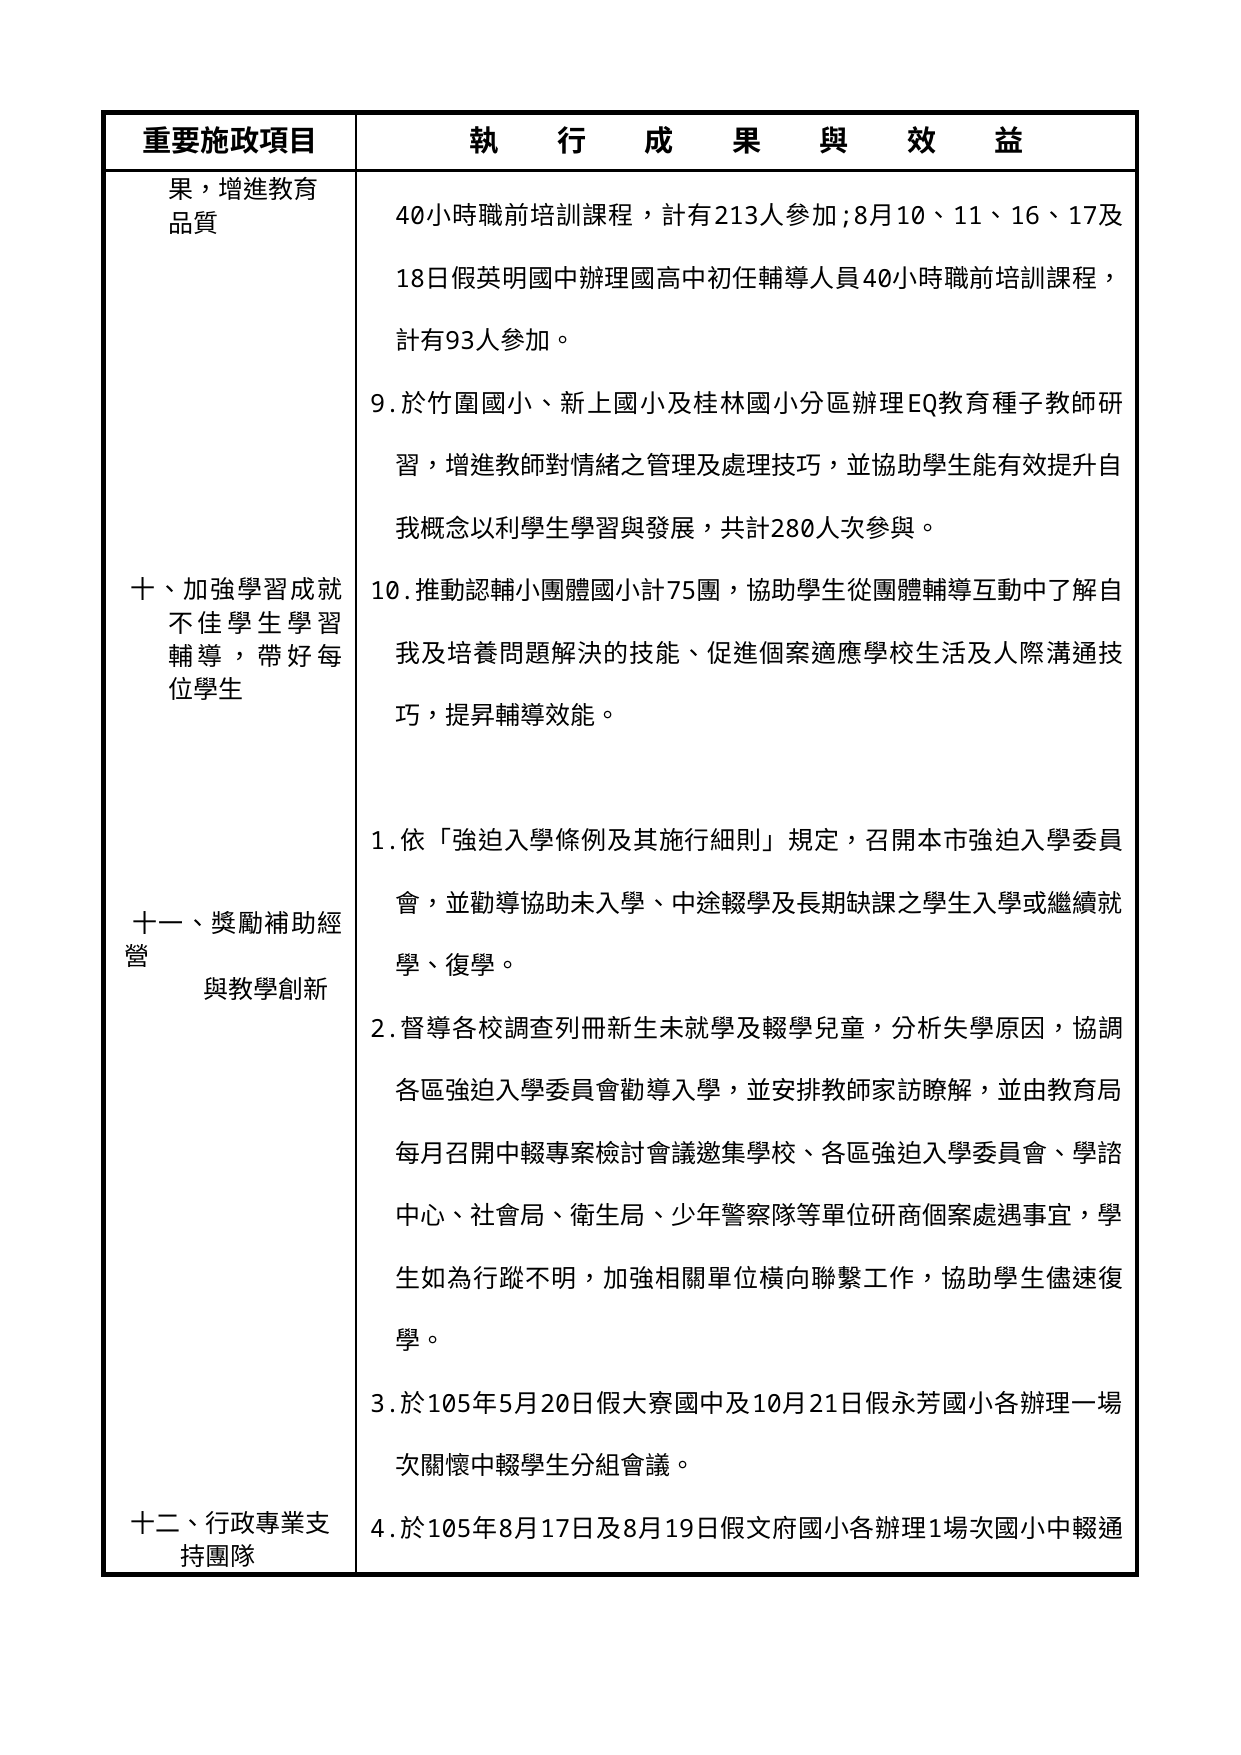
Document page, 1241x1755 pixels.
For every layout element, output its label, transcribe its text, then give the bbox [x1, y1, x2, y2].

table_cell 教育業務發展管理 壹、發展高中職教育 一、辦理校務評鑑及教師進修： （一）辦理各項研討會及教育實驗，瞭解各校校務、教學實際情形及其困難，並予以輔導改善，以發揮高中職課程應有功能 （二）鼓勵教師進修，提高教師素質，加強教師專業化 二、「友善校園」學生事務與輔導工作 （一）成立輔導工作輔導團 （二）推動學生輔導工作 （三）關懷中輟學生 （四）推動生命教育 （五）推動性別平等教育 （六）學務工作 三、教學研究進修 （一）辦理教師進修研習，改進課程及教學方法 （二）辦理學藝活動，提高學生學習興趣，促使五育均衡發展 四、發展科學教育 （一）辦理科學教育輔導、充實儀器設備及實驗課程 （二）辦理科學教育活動，發掘及輔導科學資優學生，並擴大學生學習領域 五、發展職業教育，辦理技藝競，提高技能水準 六、獎助私立高級中等學校充實設備 七、公費及獎勵 （一）核發學生獎助金，鼓勵成績優異、優秀清寒、軍公教遺族等子女努力向學 （二）辦理助學貸款，協助學生完成學業 八、辦理教師檢定 九、配合十二年國民基本教育，建立適性入學機制，並進行相關宣導及研習 十、推動高中職均、優質化方案 十一、新（修）建校舍，打造優質、健康及安全的教育環境 貳、發展國中教育 一、校務規劃與管理 （一）推動學校評鑑及教師專業發展制度，督導學校教學正常化 （二）建立教師專長授課資料，以利課務及行政管理之參考 （三）提升教師課堂教學能力，有效提高學生學習成效 （四）辦理國中校長遴選及強化教評會功能，推動校園民主，鼓勵教職員及社區參與學校經營，並健全教育人事制度，公平處理教師 甄選及聘任 二、落實「友善校園」學生事務與輔導工作 （一）辦理學生事務與輔導活動 （二）加強人權、法治、品德及公民教育 （三）推動生命教育與憂鬱自傷（殺)三級預防工作 （四）落實學生輔導體制 （五）落實中輟生追蹤輔導與復學就讀政策 （六）高關懷學生之預防與輔導 （七）統籌規劃學校教職員參與學生事務與輔導專業知能在職教育 （八）推動學生生涯發展教育，有效規劃未來進路 三、學生公費獎勵及補助 （一）適時獎勵（表揚)優秀學生，促進教育更精進 （二）獎助功勛、軍公教遺族及低收入戶學生代收代辦費，以彰顯政府德澤 （三）補助學生教科書費 （四）補助私立國中學生雜費 四、本土教育與輔導活動 （一）加強本土教育與民族精神教育，以培養學生愛家、愛鄉、愛國情操 （二）增進教師輔導觀念與技術方法、輔導學生升學與就業、加強心理衛生教育 五、發展科學教育 （一）培育並鼓勵教師研究創新與進修，提高師資素質 （二）整合科學教育資源及網絡，提高科學教育輔導成效 （三）辦理科學教育活動，提升全民科學素養，擴大學生學習領域 六、提升學力品質 七、積極推動海洋教育並建構海洋課程 八、辦理國中技藝 教育學程，強 化國中技藝教 育 九、加強教學研究，鼓勵教師專業成長，革新教學方法，提高教學效果，增進教育品質 十、加強學習成就不佳學生學習輔導，帶好每位學生 十一、獎勵補助經營 與教學創新 十二、行政專業支持團隊 十三、鼓勵學生閱讀 十四、發展學校學科特色 十五、新建校舍及改建老舊校舍，營造安全教學環境，提高教學品質 參、發展國小教育 一、一般行政 （一）辦理校務及各項研習活動，發揮教育效能 （二）辦理學生學籍審查與管理 （三）建立學校行政管理制度、充實教學資料 二、落實「友善校園」學生事務與輔導工作 （一）辦理學生事務活動 （二）加強人權、法治、品德及公民教育 （三）推動生命教育與憂鬱自傷(殺)防治 （四）落實學生輔導體制 （五）落實學生中輟之預防、追蹤、復學就讀及輔導，推動高關懷學生之預防性輔導 （六）依據性別平等教育法推動性別平等教育 （七）統籌規劃學校教職員參與學生事務與輔導專業知能在職教育 三、教務人事管理 （一）辦理國小教育人員甄選及介聘作業 （二）補助弱勢學生費用，鼓勵學生向學 （三）加強學習弱勢學生學習輔導，帶好每位學生 （四）設置資源中心研發編印教材 （五）推動十二年國民基本教育精進課程研習及辦理國民教育專題研究，並提倡教師進修研究風氣，以提高師資素質，精進教學 （六）辦理教育實驗，革新教材教法，廣收教育效果 （七）發展科學教育，迎接科技時代，提升國民科技素養 （八）推動兒童閱讀工作、開放學校圖書館，設置閱讀志工 四、推動校園社區化 五、整修現有校舍設施、充實教學設備，以提供舒適安全的學習環境 肆、社教活動及補習教育 一、短期補習班及兒童課後照顧服務中心 二、輔導國中小附設補校及高中進修學校，加強教學正常化 三、落實終身學習計畫 四、加強推展成人教育，辦理市民學苑、社區大學及成人基本教育班 五、各項補助及委辦 六、配合教師節表揚資深優良教師，藉以倡導尊師重道，端正教育風氣 七、積極辦理學校各項藝術教育活動，鼓勵各級學校師生參與，以提升本市藝術教育水準 八、加強改善社會風氣，舉辦各項學校藝文活動，以端正社會風氣，增進市民身心健康；輔導教育基金會或教育信託基金設立 九、實施學校及社會交通安全教育，以維護學生交通安全，保障市民生命財產安全 十、推動家庭教育，以增進國民家庭生活之能，健全國民身心發展，營造幸福家庭及祥和社會 伍、特殊教育 普及國民教育，促進教育機會均等，積極辦理特殊教業務 一、設置特殊教育 班或辦理特殊教育方案，提供特教支援系統 二、辦理各項資賦優異教育鑑定、安置、輔導與研習及擴大辦理資賦優異教育方案 三、鼓勵學校推動創意maker人才培育 四、加強推動性平等 教育 陸、推動幼兒教育 一、辦理專業研習，提升教師專業知能，增進教學效果 二、輔導及取締未立案幼兒園，提供安全學前教育環境 三、促進學前教育正常發展、增進親師生母語能力 四、辦理幼兒園輔導方案，充實幼兒園設備，提高幼教水準 五、扶助弱勢幼兒，提供優先入園措施 六、逐年設立非營利幼兒園，提供優質且平價之教保服務環境 七、提高幼兒園教保服務人員福利及建置友善教保服務環境 柒、國民體育及衛生保健 一、配合「健康城市」施政目標，推動學校體育活動： （一）輔導並促進體育課教學及運動之正常發展 （二）舉辦本市國民小學運動會 （三）舉辦本市中等學校運動會及參加全國中等學校運動會 （四）輔導本市中小學校體育促進會 （五）參加各項體育活動及運動競賽 （六）開放學校場 二、加強提升學生體能 三、推展學生水域及三級棒球運動 四、積極培養優秀選手，指定重點單項運動學校、編列體育獎勵金、各校推展體育運動績效獎勵金及繼續辦理基層運動選手訓練站 五、推動社會體育 (一)推展全民運動，提升運動比率人口 (二)辦理及參與體育活動賽事 (三)活化體育場 館 六、推動本市健康促進學校計畫 七、辦理學童牙齒防治，補助器材設備及牙醫師檢查津貼 八、加強維護學生身心健康，以培養身心健全之國民 九、加強學校廁所及校園管理 十、加強學生視力保健 十一、加強學校午餐推廣與執行 十二、加強食品衛生及餐飲衛生管理 十三、加強維護學校飲用水衛生管理 十四、辦理學生團體保險，補助各校學生團體保險，以維護學安全 十五、推行消費者保護教育，落實消費者保護運動 十六，持續辦理「高雄市飲食教育推動中程計畫」 捌、發展資訊及國際育 一、訂定教育科技政策與中長程計畫 二、進行網路與系統整合工作 三、配合推動各項資訊教育計畫 (一)資訊基礎環境維運 (二)引進中小學校優質化數位教學 (三)發展推廣各校資訊科技特色與典範 (四)資訊教育策略聯盟與資訊創新應用發展 (五)促進數位應用機會均等 四、建置視訊會議 五、推動行動學習等實驗計畫 六、辦理校園網路電話整合應用計畫 七、強化教育網路基礎建設與維運 八、推動環境教育 九、深耕學校本位國際教育計畫 十、引進與培訓優質外籍英語教師 十一、辦理多元化國 際師生交流活 動 十二、推動全球村英語世界 玖、執行暨督導軍訓業務 一、精進軍訓工作成效 （一）提升軍訓人員服務專業 (二）定期督導軍訓工作成效 （三）表揚獎勵優秀軍職人員 二、推動全民國防教育 （一）辦理各級學校師生多元全民國防教育活動 （二）實施技能演練 （三）研究全民國防教育教學發展，增進教學成效 （四）定期維修軍械及零件整補 三、校園安全 （一）訂定並執行校園安全計畫 （二）防制學生藥物濫用三級預防 （三）學生校外生活輔導 四、落實役男服務效能 （一）強化役男服務效能 （二）推動役男公益服務 五、推行防災教育， 落實校園防災建 置行行動 拾、視察與輔導 一、視導工作： 視導所屬機關學校切實執行法令，促進教育正常發展；增進教師專業知能，改進教學方法，增進教育效果 二、國民教育輔導： 強化國民教育輔導團組織，增進輔導功能；設置國中小各學習領域輔導小組；建立各學習領域教材資源，輔導教師積極研究創新及進修，增進教學效能 拾壹、總務業務 一、加強文書檔案管理，建置電子檔案目錄、公文影像存檔 二、建立採購、營繕制度 三、加強緊急災害防救警覺及知能 四、善用公設保留地作教育休閒區 五、推展本市教育政策及概況宣導 拾貳、人事業務 一、貫徹員額精簡政策 二、依法辦理陞遷調補，進用考試分發人員 三、落實身心障礙者權益保障法 四、加強訓練進修，有效提升人力素質 五、維護上班差勤紀律 六、強化考核獎懲，激勵服務精神 七、落實退休資遣政策，加強退休人員照護 八、關心員工身心健康，規劃辦理定期健康檢查 拾參、政風業務 一、加強辦理政風法紀宣導，增進員工守法觀念 二、革新政風，建立廉能政治，加強便民服務 三、加強公務保密工作，強化員工保密觀念，並策訂預防機關危害、破壞維護措施 四、落實財產申報作為 拾肆、會計業務 一、配合年度施政計畫籌編預算 二、有效控管各統籌經費預算 三、加強內部審核 四、依限編製各表報 五、編製年度決算 六、精進統計效能 [106, 172, 355, 1572]
table_cell 40小時職前培訓課程，計有213人參加;8月10、11、16、17及18日假英明國中辦理國高中初任輔導人員40小時職前培訓課程，計有93人參加。 9.於竹圍國小、新上國小及桂林國小分區辦理EQ教育種子教師研習，增進教師對情緒之管理及處理技巧，並協助學生能有效提升自我概念以利學生學習與發展，共計280人次參與。 10.推動認輔小團體國小計75團，協助學生從團體輔導互動中了解自我及培養問題解決的技能、促進個案適應學校生活及人際溝通技巧，提昇輔導效能。 1.依「強迫入學條例及其施行細則」規定，召開本市強迫入學委員會，並勸導協助未入學、中途輟學及長期缺課之學生入學或繼續就學、復學。 2.督導各校調查列冊新生未就學及輟學兒童，分析失學原因，協調各區強迫入學委員會勸導入學，並安排教師家訪瞭解，並由教育局每月召開中輟專案檢討會議邀集學校、各區強迫入學委員會、學諮中心、社會局、衛生局、少年警察隊等單位研商個案處遇事宜，學生如為行蹤不明，加強相關單位橫向聯繫工作，協助學生儘速復學。 3.於105年5月20日假大寮國中及10月21日假永芳國小各辦理一場次關懷中輟學生分組會議。 4.於105年8月17日及8月19日假文府國小各辦理1場次國小中輟通 [357, 172, 1135, 1572]
table_header 執 行 成 果 與 效 益 [357, 115, 1135, 169]
table_header 重要施政項目 [106, 115, 355, 169]
